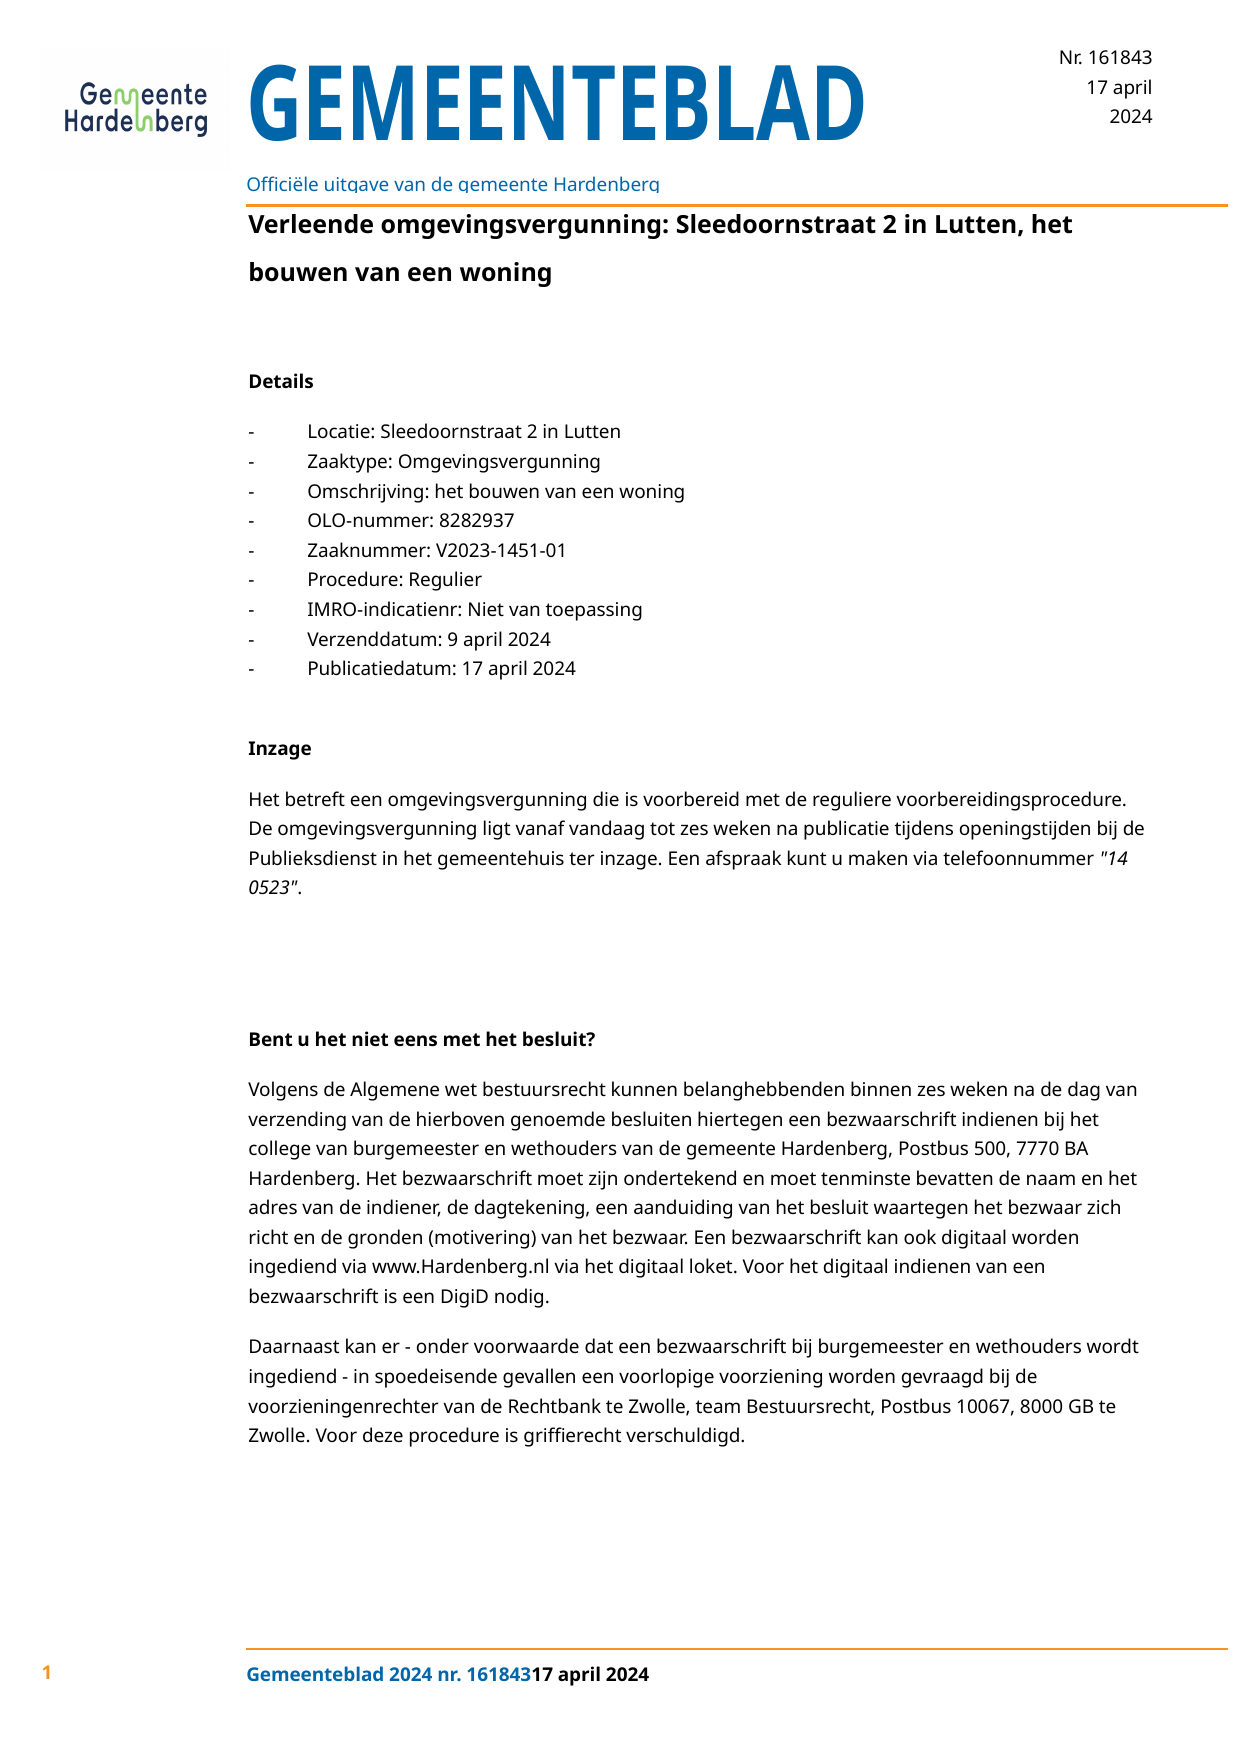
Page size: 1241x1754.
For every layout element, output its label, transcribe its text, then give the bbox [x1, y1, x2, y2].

text Het betreft een omgevingsvergunning die is voorbereid met de reguliere voorbereidingsprocedure. De omgevingsvergunning ligt vanaf vandaag tot zes weken na publicatie tijdens openingstijden bij de Publieksdienst in het gemeentehuis ter inzage. Een afspraak kunt u maken via telefoonnummer "14 0523". [248, 786, 1152, 900]
list Publicatiedatum: 17 april 2024 [248, 655, 1152, 681]
list Verzenddatum: 9 april 2024 [248, 626, 1152, 652]
text Daarnaast kan er - onder voorwaarde dat een bezwaarschrift bij burgemeester en wethouders wordt ingediend - in spoedeisende gevallen een voorlopige voorziening worden gevraagd bij de voorzieningenrechter van de Rechtbank te Zwolle, team Bestuursrecht, Postbus 10067, 8000 GB te Zwolle. Voor deze procedure is griffierecht verschuldigd. [248, 1334, 1152, 1448]
list Locatie: Sleedoornstraat 2 in Lutten [248, 419, 1152, 444]
list Zaaktype: Omgevingsvergunning [248, 448, 1152, 474]
text Verleende omgevingsvergunning: Sleedoornstraat 2 in Lutten, het bouwen van een woning [248, 207, 1152, 288]
text Bent u het niet eens met het besluit? [248, 1026, 1152, 1052]
list OLO-nummer: 8282937 [248, 507, 1152, 533]
list IMRO-indicatienr: Niet van toepassing [248, 596, 1152, 622]
picture [41, 47, 231, 172]
text Details [248, 368, 1152, 394]
text Volgens de Algemene wet bestuursrecht kunnen belanghebbenden binnen zes weken na de dag van verzending van de hierboven genoemde besluiten hiertegen een bezwaarschrift indienen bij het college van burgemeester en wethouders van de gemeente Hardenberg, Postbus 500, 7770 BA Hardenberg. Het bezwaarschrift moet zijn ondertekend en moet tenminste bevatten de naam en het adres van de indiener, de dagtekening, een aanduiding van het besluit waartegen het bezwaar zich richt en de gronden (motivering) van het bezwaar. Een bezwaarschrift kan ook digitaal worden ingediend via www.Hardenberg.nl via het digitaal loket. Voor het digitaal indienen van een bezwaarschrift is een DigiD nodig. [248, 1076, 1152, 1309]
text Inzage [248, 735, 1152, 761]
list Zaaknummer: V2023-1451-01 [248, 537, 1152, 563]
list Procedure: Regulier [248, 567, 1152, 592]
list Omschrijving: het bouwen van een woning [248, 478, 1152, 504]
